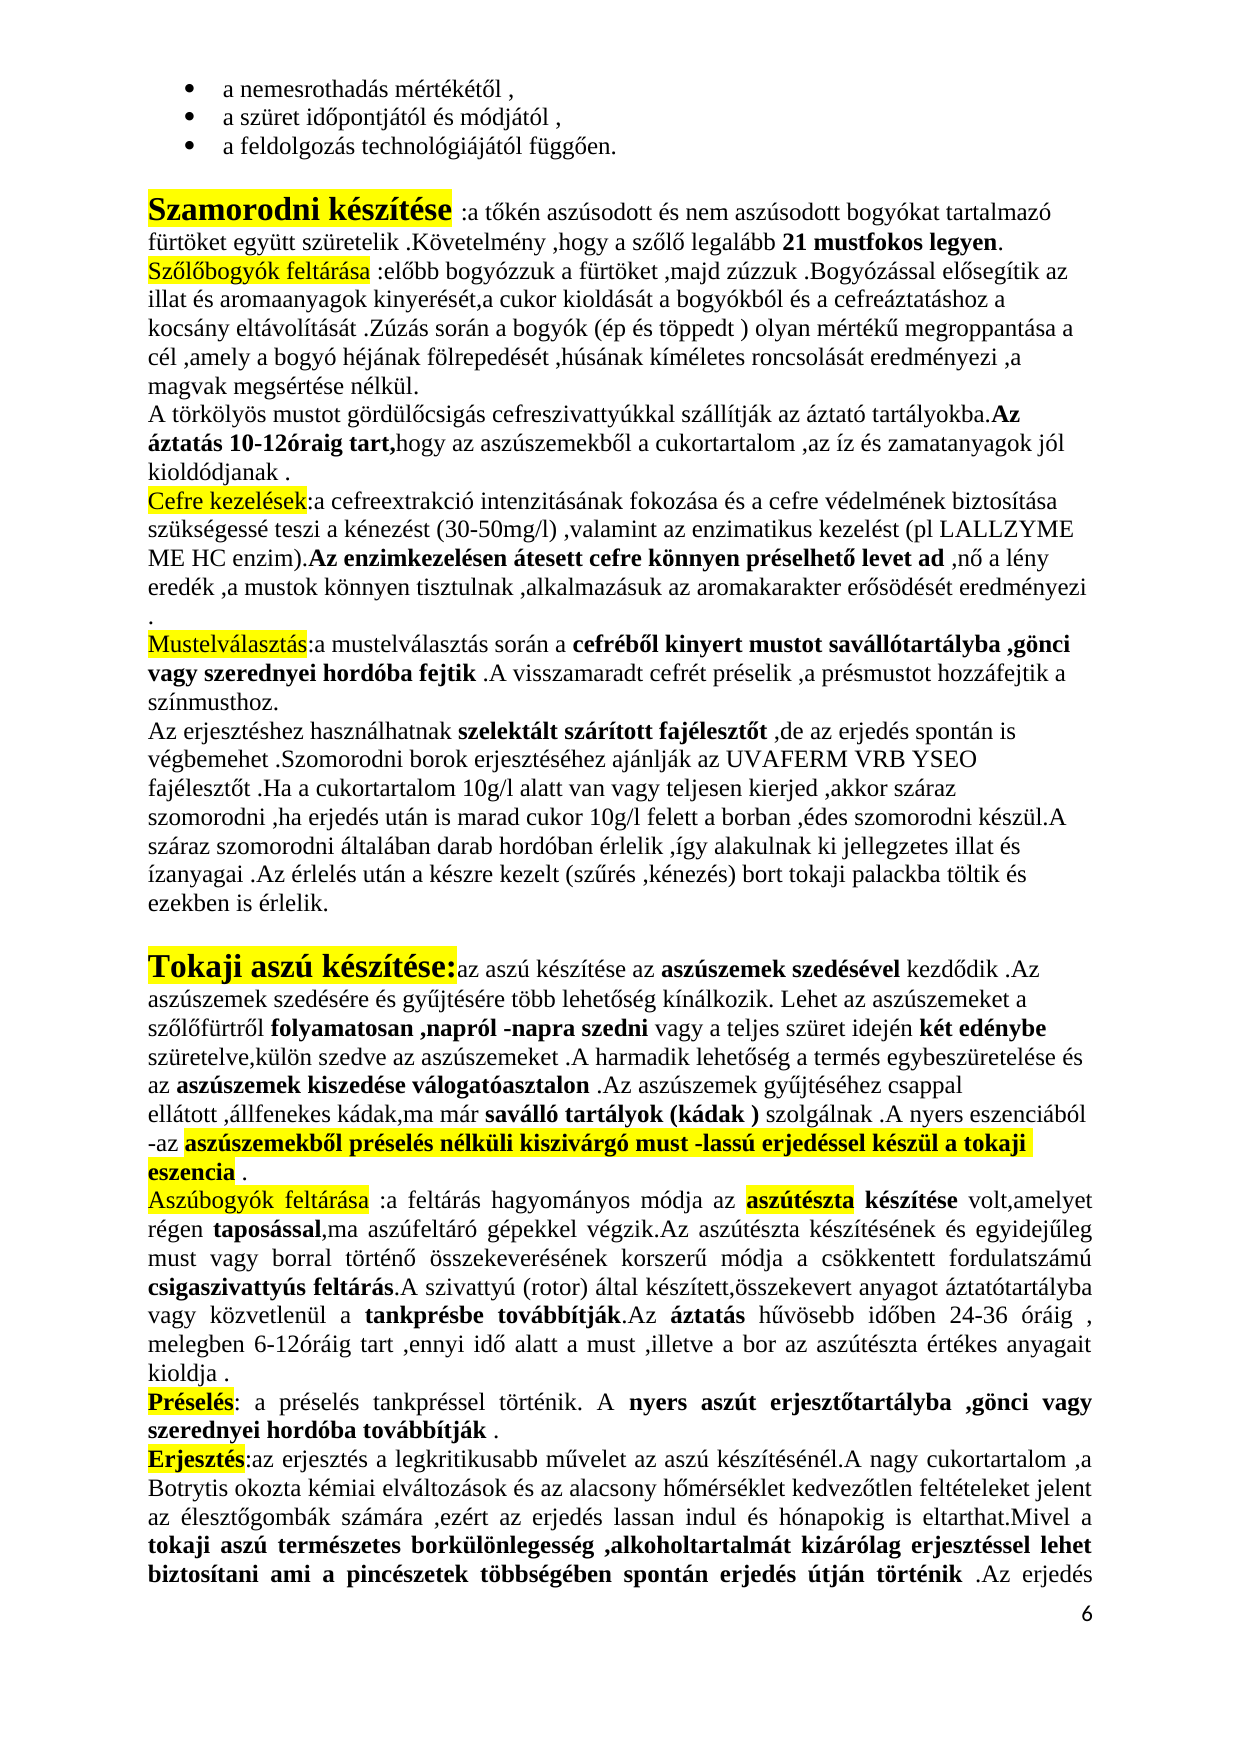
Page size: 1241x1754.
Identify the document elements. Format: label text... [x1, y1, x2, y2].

text Erjesztés:az erjesztés a legkritikusabb művelet az aszú készítésénél.A nagy cukortartalom ,a Botrytis okozta kémiai elváltozások és az alacsony hőmérséklet kedvezőtlen feltételeket jelent az élesztőgombák számára ,ezért az erjedés lassan indul és hónapokig is eltarthat.Mivel a tokaji aszú természetes borkülönlegesség ,alkoholtartalmát kizárólag erjesztéssel lehet biztosítani ami a pincészetek többségében spontán erjedés útján történik .Az erjedés [148, 1444, 1093, 1588]
text Mustelválasztás:a mustelválasztás során a cefréből kinyert mustot savállótartályba ,gönci vagy szerednyei hordóba fejtik .A visszamaradt cefrét préselik ,a présmustot hozzáfejtik a színmusthoz. [148, 629, 1093, 716]
text Szőlőbogyók feltárása :előbb bogyózzuk a fürtöket ,majd zúzzuk .Bogyózással elősegítik az illat és aromaanyagok kinyerését,a cukor kioldását a bogyókból és a cefreáztatáshoz a kocsány eltávolítását .Zúzás során a bogyók (ép és töppedt ) olyan mértékű megroppantása a cél ,amely a bogyó héjának fölrepedését ,húsának kíméletes roncsolását eredményezi ,a magvak megsértése nélkül. [148, 256, 1093, 399]
list a feldolgozás technológiájától függően. [185, 131, 1093, 160]
text Szamorodni készítése :a tőkén aszúsodott és nem aszúsodott bogyókat tartalmazó fürtöket együtt szüretelik .Követelmény ,hogy a szőlő legalább 21 mustfokos legyen. [148, 189, 1093, 256]
list a szüret időpontjától és módjától , [185, 102, 1093, 131]
list a nemesrothadás mértékétől , [185, 74, 1093, 102]
text Cefre kezelések:a cefreextrakció intenzitásának fokozása és a cefre védelmének biztosítása szükségessé teszi a kénezést (30-50mg/l) ,valamint az enzimatikus kezelést (pl LALLZYME ME HC enzim).Az enzimkezelésen átesett cefre könnyen préselhető levet ad ,nő a lény eredék ,a mustok könnyen tisztulnak ,alkalmazásuk az aromakarakter erősödését eredményezi . [148, 486, 1093, 629]
text Tokaji aszú készítése:az aszú készítése az aszúszemek szedésével kezdődik .Az aszúszemek szedésére és gyűjtésére több lehetőség kínálkozik. Lehet az aszúszemeket a szőlőfürtről folyamatosan ,napról -napra szedni vagy a teljes szüret idején két edénybe szüretelve,külön szedve az aszúszemeket .A harmadik lehetőség a termés egybeszüretelése és az aszúszemek kiszedése válogatóasztalon .Az aszúszemek gyűjtéséhez csappal ellátott ,állfenekes kádak,ma már saválló tartályok (kádak ) szolgálnak .A nyers eszenciából -az aszúszemekből préselés nélküli kiszivárgó must -lassú erjedéssel készül a tokaji eszencia . [148, 946, 1093, 1185]
text A törkölyös mustot gördülőcsigás cefreszivattyúkkal szállítják az áztató tartályokba.Az áztatás 10-12óraig tart,hogy az aszúszemekből a cukortartalom ,az íz és zamatanyagok jól kioldódjanak . [148, 399, 1093, 486]
text Préselés: a préselés tankpréssel történik. A nyers aszút erjesztőtartályba ,gönci vagy szerednyei hordóba továbbítják . [148, 1387, 1093, 1444]
text Aszúbogyók feltárása :a feltárás hagyományos módja az aszútészta készítése volt,amelyet régen taposással,ma aszúfeltáró gépekkel végzik.Az aszútészta készítésének és egyidejűleg must vagy borral történő összekeverésének korszerű módja a csökkentett fordulatszámú csigaszivattyús feltárás.A szivattyú (rotor) által készített,összekevert anyagot áztatótartályba vagy közvetlenül a tankprésbe továbbítják.Az áztatás hűvösebb időben 24-36 óráig , melegben 6-12óráig tart ,ennyi idő alatt a must ,illetve a bor az aszútészta értékes anyagait kioldja . [148, 1185, 1093, 1387]
text Az erjesztéshez használhatnak szelektált szárított fajélesztőt ,de az erjedés spontán is végbemehet .Szomorodni borok erjesztéséhez ajánlják az UVAFERM VRB YSEO fajélesztőt .Ha a cukortartalom 10g/l alatt van vagy teljesen kierjed ,akkor száraz szomorodni ,ha erjedés után is marad cukor 10g/l felett a borban ,édes szomorodni készül.A száraz szomorodni általában darab hordóban érlelik ,így alakulnak ki jellegzetes illat és ízanyagai .Az érlelés után a készre kezelt (szűrés ,kénezés) bort tokaji palackba töltik és ezekben is érlelik. [148, 716, 1093, 917]
